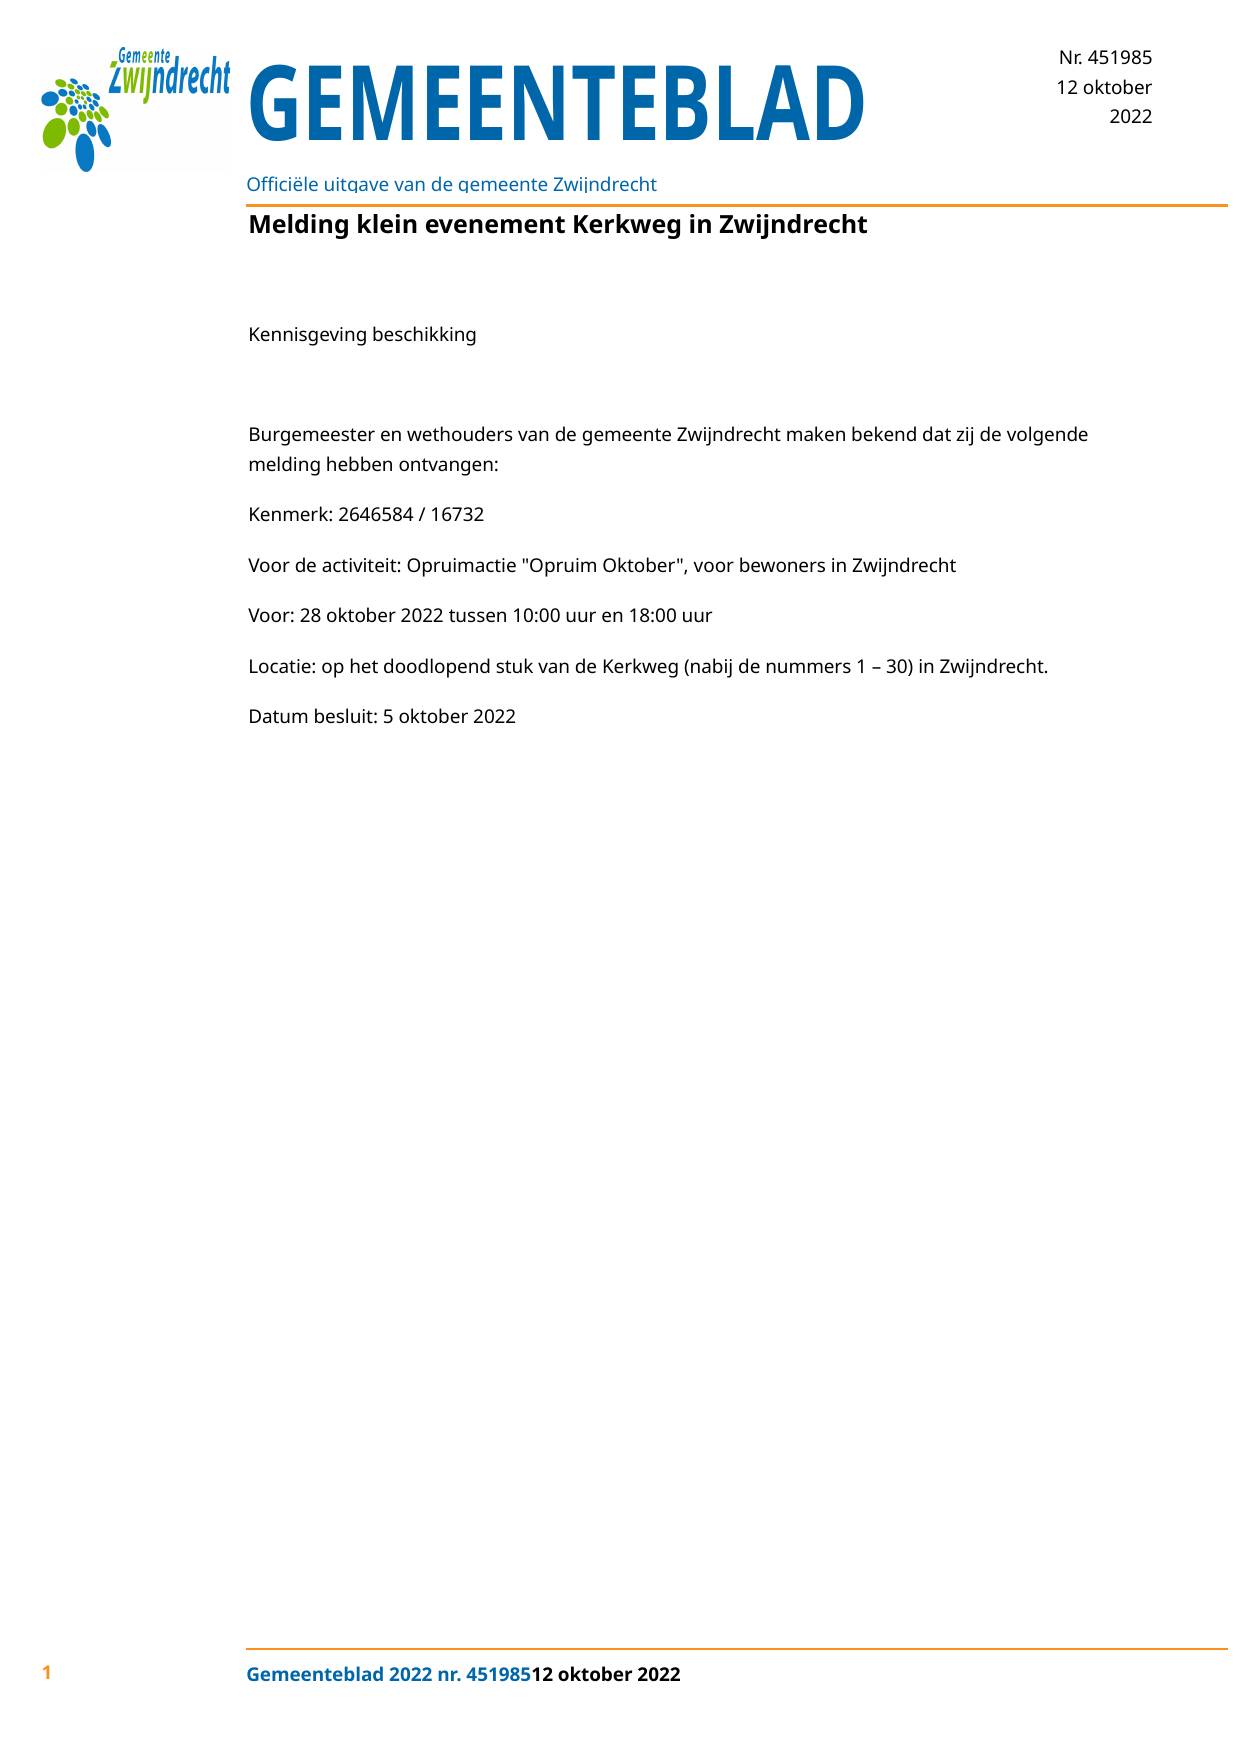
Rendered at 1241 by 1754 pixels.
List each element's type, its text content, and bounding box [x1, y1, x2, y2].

text Melding klein evenement Kerkweg in Zwijndrecht [248, 207, 1152, 241]
text Burgemeester en wethouders van de gemeente Zwijndrecht maken bekend dat zij de volgende melding hebben ontvangen: [248, 422, 1152, 477]
text Kenmerk: 2646584 / 16732 [248, 502, 1152, 527]
text Locatie: op het doodlopend stuk van de Kerkweg (nabij de nummers 1 – 30) in Zwijndrecht. [248, 653, 1152, 678]
text Datum besluit: 5 oktober 2022 [248, 703, 1152, 729]
text Voor: 28 oktober 2022 tussen 10:00 uur en 18:00 uur [248, 602, 1152, 628]
picture [41, 47, 231, 172]
text Voor de activiteit: Opruimactie "Opruim Oktober", voor bewoners in Zwijndrecht [248, 552, 1152, 578]
text Kennisgeving beschikking [248, 321, 1152, 346]
